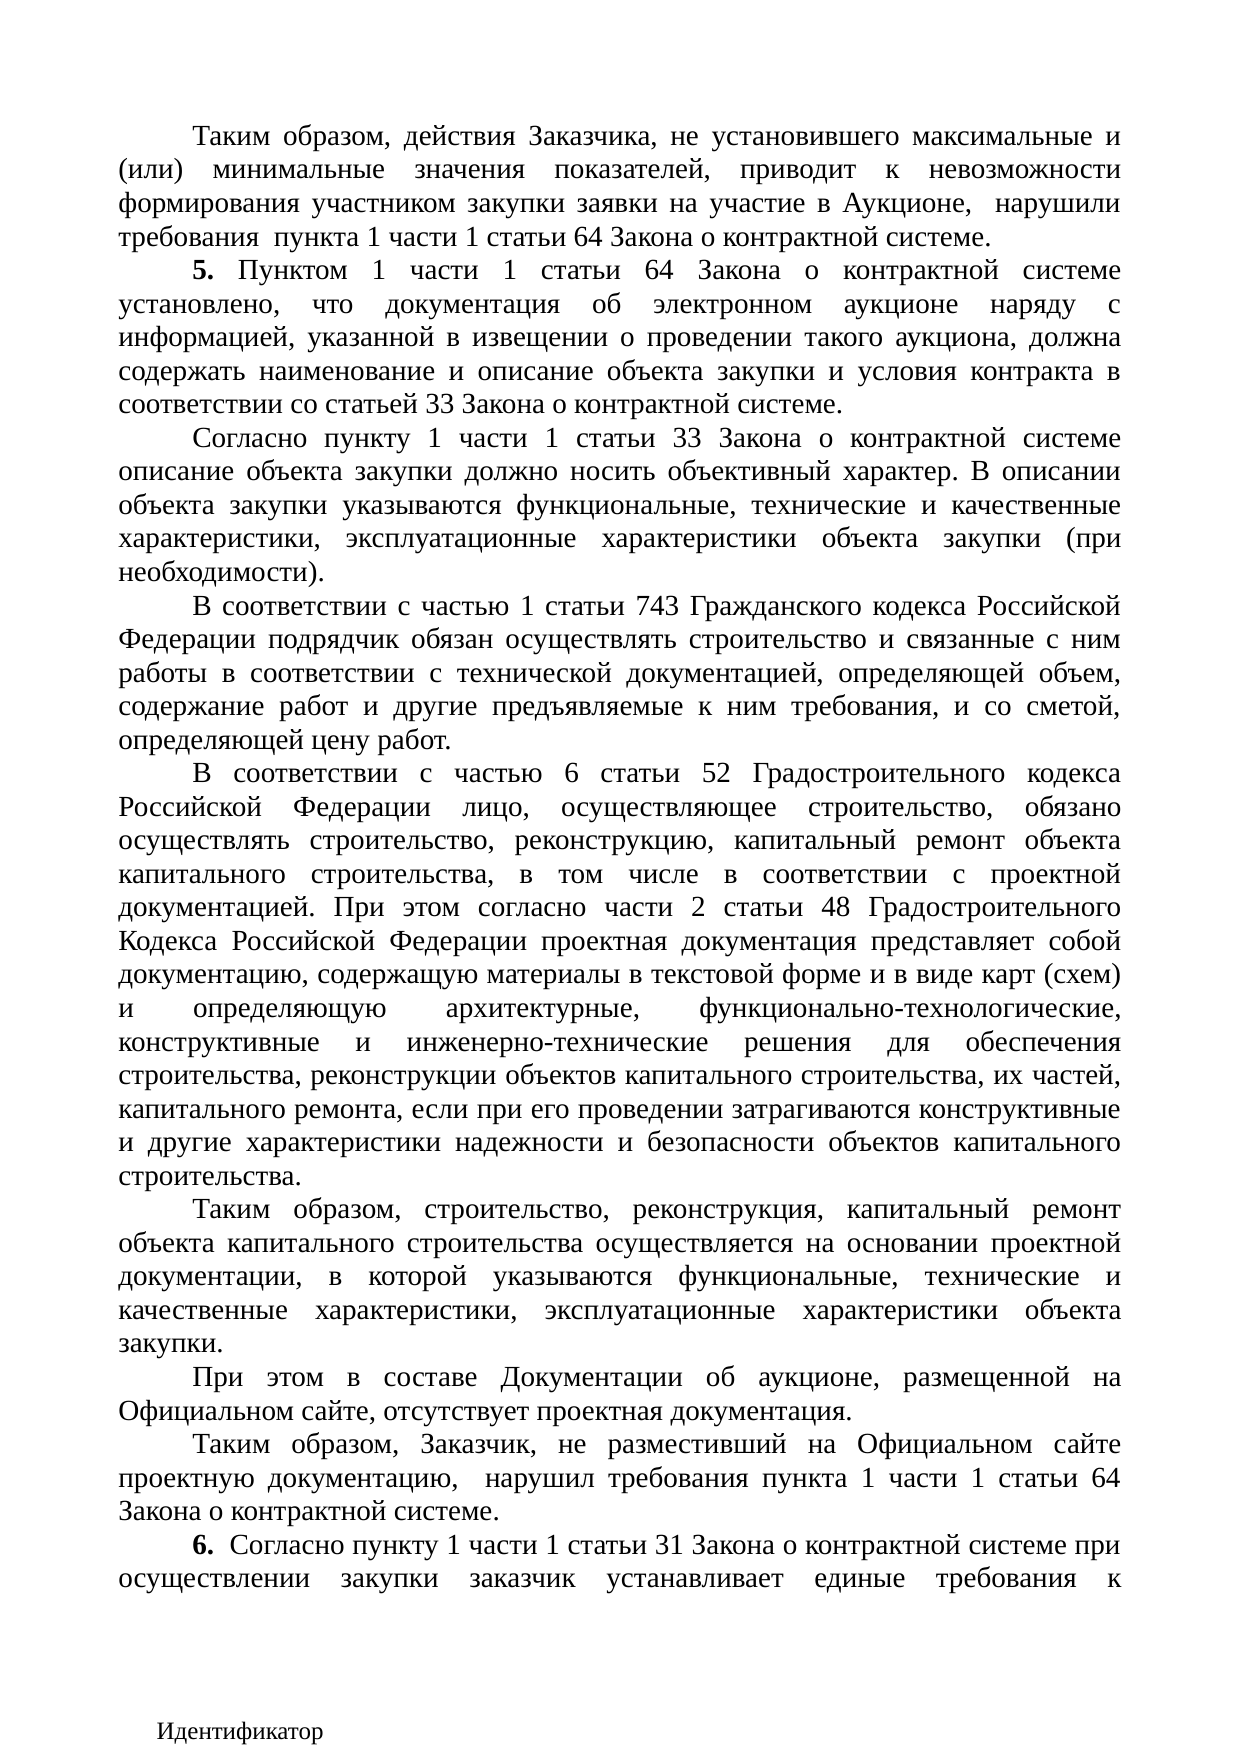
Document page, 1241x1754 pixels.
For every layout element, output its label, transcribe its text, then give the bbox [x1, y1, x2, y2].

text В соответствии с частью 1 статьи 743 Гражданского кодекса Российской Федерации подрядчик обязан осуществлять строительство и связанные с ним работы в соответствии с технической документацией, определяющей объем, содержание работ и другие предъявляемые к ним требования, и со сметой, определяющей цену работ. [118, 588, 1122, 755]
text 5. Пунктом 1 части 1 статьи 64 Закона о контрактной системе установлено, что документация об электронном аукционе наряду с информацией, указанной в извещении о проведении такого аукциона, должна содержать наименование и описание объекта закупки и условия контракта в соответствии со статьей 33 Закона о контрактной системе. [118, 252, 1122, 420]
text Таким образом, действия Заказчика, не установившего максимальные и (или) минимальные значения показателей, приводит к невозможности формирования участником закупки заявки на участие в Аукционе, нарушили требования пункта 1 части 1 статьи 64 Закона о контрактной системе. [118, 118, 1122, 252]
text Согласно пункту 1 части 1 статьи 33 Закона о контрактной системе описание объекта закупки должно носить объективный характер. В описании объекта закупки указываются функциональные, технические и качественные характеристики, эксплуатационные характеристики объекта закупки (при необходимости). [118, 420, 1122, 588]
text При этом в составе Документации об аукционе, размещенной на Официальном сайте, отсутствует проектная документация. [118, 1359, 1122, 1426]
text Таким образом, Заказчик, не разместивший на Официальном сайте проектную документацию, нарушил требования пункта 1 части 1 статьи 64 Закона о контрактной системе. [118, 1426, 1122, 1527]
text В соответствии с частью 6 статьи 52 Градостроительного кодекса Российской Федерации лицо, осуществляющее строительство, обязано осуществлять строительство, реконструкцию, капитальный ремонт объекта капитального строительства, в том числе в соответствии с проектной документацией. При этом согласно части 2 статьи 48 Градостроительного Кодекса Российской Федерации проектная документация представляет собой документацию, содержащую материалы в текстовой форме и в виде карт (схем) и определяющую архитектурные, функционально-технологические, конструктивные и инженерно-технические решения для обеспечения строительства, реконструкции объектов капитального строительства, их частей, капитального ремонта, если при его проведении затрагиваются конструктивные и другие характеристики надежности и безопасности объектов капитального строительства. [118, 755, 1122, 1191]
text 6. Согласно пункту 1 части 1 статьи 31 Закона о контрактной системе при осуществлении закупки заказчик устанавливает единые требования к [118, 1527, 1122, 1594]
text Таким образом, строительство, реконструкция, капитальный ремонт объекта капитального строительства осуществляется на основании проектной документации, в которой указываются функциональные, технические и качественные характеристики, эксплуатационные характеристики объекта закупки. [118, 1191, 1122, 1359]
